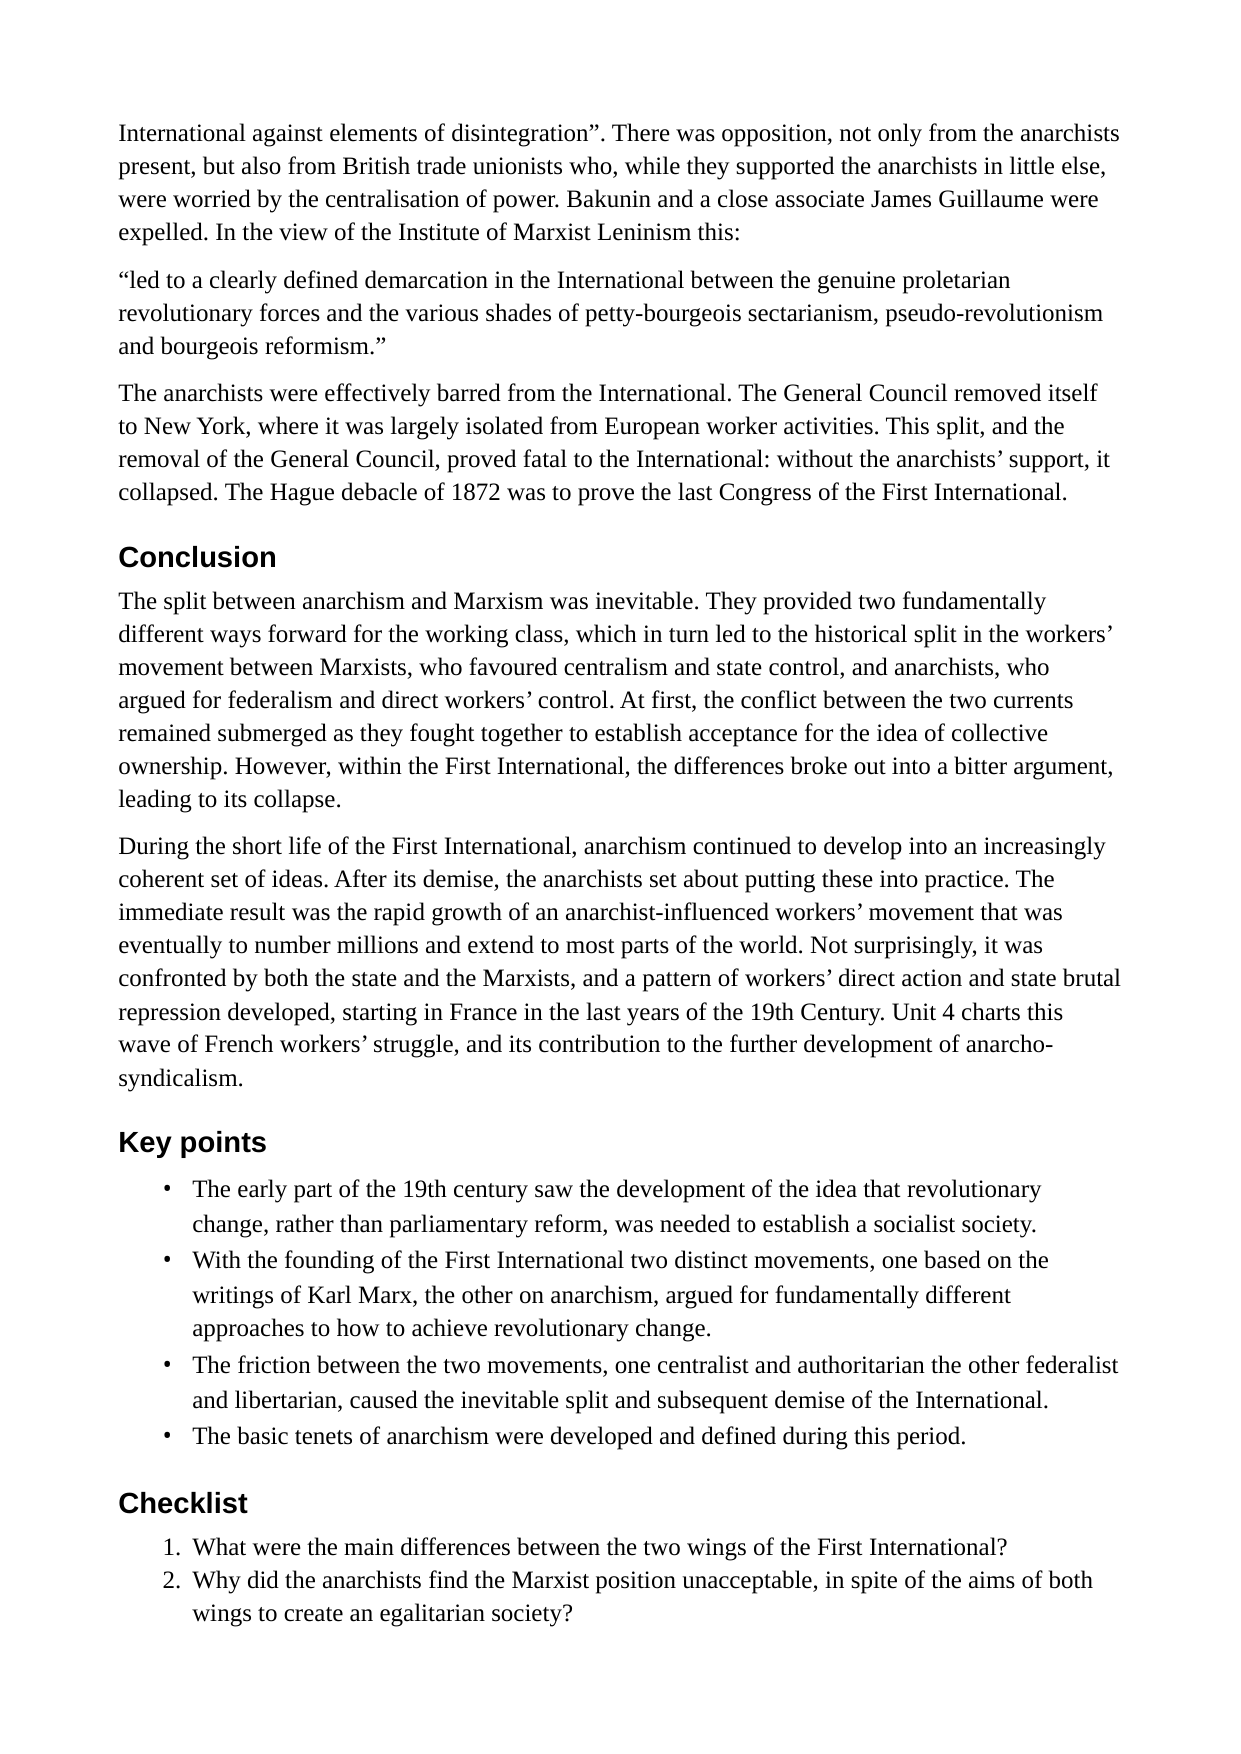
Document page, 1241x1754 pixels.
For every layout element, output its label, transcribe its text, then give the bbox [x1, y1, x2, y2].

text International against elements of disintegration”. There was opposition, not only from the anarchists present, but also from British trade unionists who, while they supported the anarchists in little else, were worried by the centralisation of power. Bakunin and a close associate James Guillaume were expelled. In the view of the Institute of Marxist Leninism this: [118, 118, 1122, 246]
text The anarchists were effectively barred from the International. The General Council removed itself to New York, where it was largely isolated from European worker activities. This split, and the removal of the General Council, proved fatal to the International: without the anarchists’ support, it collapsed. The Hague debacle of 1872 was to prove the last Congress of the First International. [118, 378, 1122, 506]
list The early part of the 19th century saw the development of the idea that revolutionary change, rather than parliamentary reform, was needed to establish a socialist society. [162, 1171, 1122, 1238]
list What were the main differences between the two wings of the First International? [162, 1532, 1122, 1561]
list Why did the anarchists find the Marxist position unacceptable, in spite of the aims of both wings to create an egalitarian society? [162, 1565, 1122, 1627]
subtitle Conclusion [118, 540, 1122, 573]
subtitle Checklist [118, 1486, 1122, 1520]
list The basic tenets of anarchism were developed and defined during this period. [162, 1418, 1122, 1452]
text “led to a clearly defined demarcation in the International between the genuine proletarian revolutionary forces and the various shades of petty-bourgeois sectarianism, pseudo-revolutionism and bourgeois reformism.” [118, 265, 1122, 359]
text During the short life of the First International, anarchism continued to develop into an increasingly coherent set of ideas. After its demise, the anarchists set about putting these into practice. The immediate result was the rapid growth of an anarchist-influenced workers’ movement that was eventually to number millions and extend to most parts of the world. Not surprisingly, it was confronted by both the state and the Marxists, and a pattern of workers’ direct action and state brutal repression developed, starting in France in the last years of the 19th Century. Unit 4 charts this wave of French workers’ struggle, and its contribution to the further development of anarcho-syndicalism. [118, 831, 1122, 1091]
text The split between anarchism and Marxism was inevitable. They provided two fundamentally different ways forward for the working class, which in turn led to the historical split in the workers’ movement between Marxists, who favoured centralism and state control, and anarchists, who argued for federalism and direct workers’ control. At first, the conflict between the two currents remained submerged as they fought together to establish acceptance for the idea of collective ownership. However, within the First International, the differences broke out into a bitter argument, leading to its collapse. [118, 586, 1122, 813]
list The friction between the two movements, one centralist and authoritarian the other federalist and libertarian, caused the inevitable split and subsequent demise of the International. [162, 1347, 1122, 1414]
subtitle Key points [118, 1125, 1122, 1158]
list With the founding of the First International two distinct movements, one based on the writings of Karl Marx, the other on anarchism, argued for fundamentally different approaches to how to achieve revolutionary change. [162, 1242, 1122, 1342]
